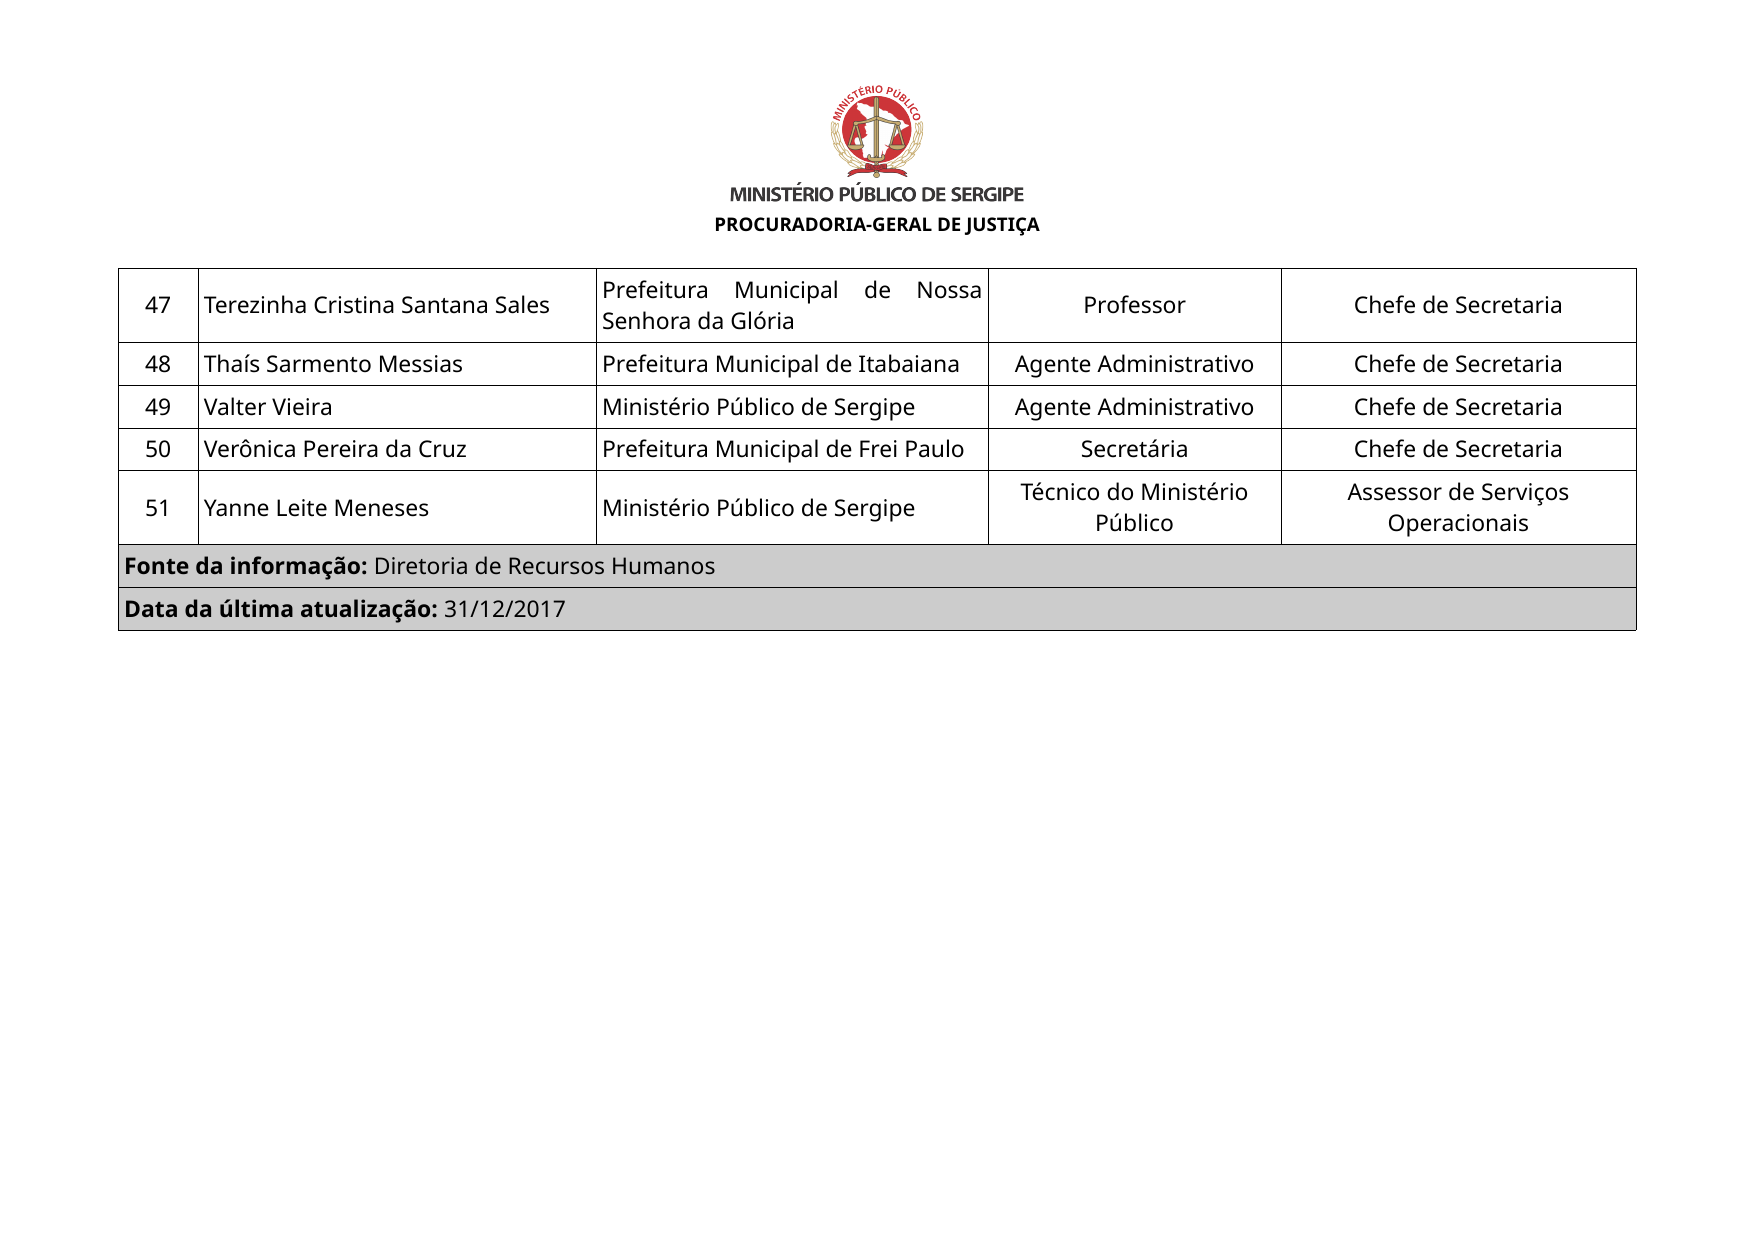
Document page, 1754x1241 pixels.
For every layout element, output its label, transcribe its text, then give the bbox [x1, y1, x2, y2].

table_cell Yanne Leite Meneses [199, 471, 596, 544]
table_cell Chefe de Secretaria [1282, 269, 1636, 342]
table_cell Terezinha Cristina Santana Sales [199, 269, 596, 342]
table_cell Valter Vieira [199, 386, 596, 427]
table_cell Agente Administrativo [989, 343, 1281, 385]
table_cell Fonte da informação: Diretoria de Recursos Humanos [119, 545, 1636, 587]
table_cell Prefeitura Municipal de Frei Paulo [597, 429, 988, 470]
table_cell Professor [989, 269, 1281, 342]
table_cell Ministério Público de Sergipe [597, 471, 988, 544]
table_cell Ministério Público de Sergipe [597, 386, 988, 427]
picture [730, 85, 1024, 204]
table_cell Prefeitura Municipal de Nossa Senhora da Glória [597, 269, 988, 342]
table_cell 49 [119, 386, 198, 427]
table_cell 48 [119, 343, 198, 385]
table_cell Chefe de Secretaria [1282, 343, 1636, 385]
table_cell 50 [119, 429, 198, 470]
table_cell Agente Administrativo [989, 386, 1281, 427]
table_cell Chefe de Secretaria [1282, 386, 1636, 427]
table_cell Data da última atualização: 31/12/2017 [119, 588, 1636, 630]
table_cell Técnico do Ministério Público [989, 471, 1281, 544]
table_cell Verônica Pereira da Cruz [199, 429, 596, 470]
table_cell Prefeitura Municipal de Itabaiana [597, 343, 988, 385]
table_cell Chefe de Secretaria [1282, 429, 1636, 470]
table_cell 47 [119, 269, 198, 342]
table_cell Thaís Sarmento Messias [199, 343, 596, 385]
table_cell Assessor de Serviços Operacionais [1282, 471, 1636, 544]
table_cell Secretária [989, 429, 1281, 470]
table_cell 51 [119, 471, 198, 544]
